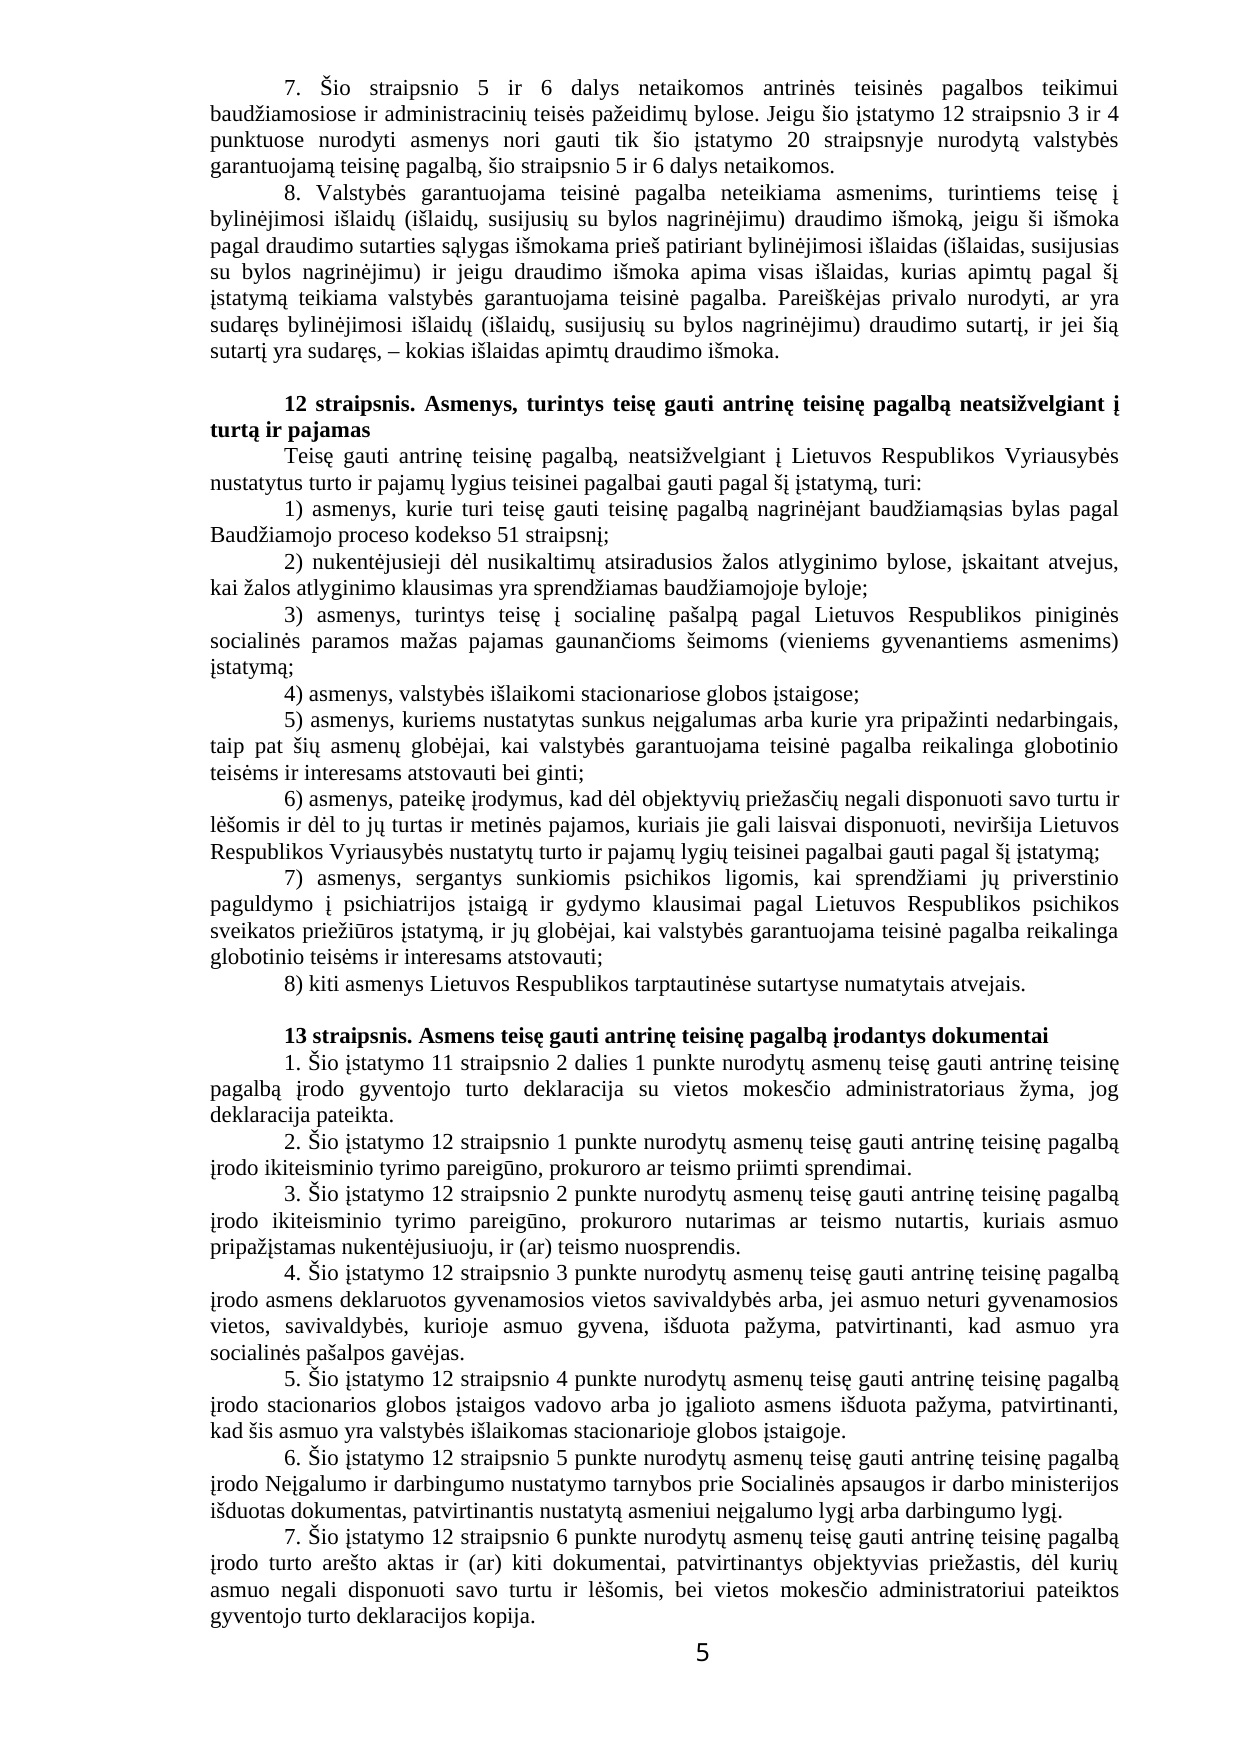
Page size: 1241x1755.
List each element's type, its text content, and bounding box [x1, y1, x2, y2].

text 3. Šio įstatymo 12 straipsnio 2 punkte nurodytų asmenų teisę gauti antrinę teisinę pagalbą įrodo ikiteisminio tyrimo pareigūno, prokuroro nutarimas ar teismo nutartis, kuriais asmuo pripažįstamas nukentėjusiuoju, ir (ar) teismo nuosprendis. [210, 1180, 1120, 1259]
text 5. Šio įstatymo 12 straipsnio 4 punkte nurodytų asmenų teisę gauti antrinę teisinę pagalbą įrodo stacionarios globos įstaigos vadovo arba jo įgalioto asmens išduota pažyma, patvirtinanti, kad šis asmuo yra valstybės išlaikomas stacionarioje globos įstaigoje. [210, 1365, 1120, 1444]
text 1. Šio įstatymo 11 straipsnio 2 dalies 1 punkte nurodytų asmenų teisę gauti antrinę teisinę pagalbą įrodo gyventojo turto deklaracija su vietos mokesčio administratoriaus žyma, jog deklaracija pateikta. [210, 1049, 1120, 1128]
text 2. Šio įstatymo 12 straipsnio 1 punkte nurodytų asmenų teisę gauti antrinę teisinę pagalbą įrodo ikiteisminio tyrimo pareigūno, prokuroro ar teismo priimti sprendimai. [210, 1128, 1120, 1180]
text 7) asmenys, sergantys sunkiomis psichikos ligomis, kai sprendžiami jų priverstinio paguldymo į psichiatrijos įstaigą ir gydymo klausimai pagal Lietuvos Respublikos psichikos sveikatos priežiūros įstatymą, ir jų globėjai, kai valstybės garantuojama teisinė pagalba reikalinga globotinio teisėms ir interesams atstovauti; [210, 864, 1120, 969]
text 7. Šio straipsnio 5 ir 6 dalys netaikomos antrinės teisinės pagalbos teikimui baudžiamosiose ir administracinių teisės pažeidimų bylose. Jeigu šio įstatymo 12 straipsnio 3 ir 4 punktuose nurodyti asmenys nori gauti tik šio įstatymo 20 straipsnyje nurodytą valstybės garantuojamą teisinę pagalbą, šio straipsnio 5 ir 6 dalys netaikomos. [210, 73, 1120, 179]
text 1) asmenys, kurie turi teisę gauti teisinę pagalbą nagrinėjant baudžiamąsias bylas pagal Baudžiamojo proceso kodekso 51 straipsnį; [210, 495, 1120, 548]
text 7. Šio įstatymo 12 straipsnio 6 punkte nurodytų asmenų teisę gauti antrinę teisinę pagalbą įrodo turto arešto aktas ir (ar) kiti dokumentai, patvirtinantys objektyvias priežastis, dėl kurių asmuo negali disponuoti savo turtu ir lėšomis, bei vietos mokesčio administratoriui pateiktos gyventojo turto deklaracijos kopija. [210, 1523, 1120, 1628]
text 8) kiti asmenys Lietuvos Respublikos tarptautinėse sutartyse numatytais atvejais. [210, 969, 1120, 996]
text Teisę gauti antrinę teisinę pagalbą, neatsižvelgiant į Lietuvos Respublikos Vyriausybės nustatytus turto ir pajamų lygius teisinei pagalbai gauti pagal šį įstatymą, turi: [210, 442, 1120, 495]
text 13 straipsnis. Asmens teisę gauti antrinę teisinę pagalbą įrodantys dokumentai [210, 1022, 1120, 1049]
text 4) asmenys, valstybės išlaikomi stacionariose globos įstaigose; [210, 680, 1120, 706]
text 6. Šio įstatymo 12 straipsnio 5 punkte nurodytų asmenų teisę gauti antrinę teisinę pagalbą įrodo Neįgalumo ir darbingumo nustatymo tarnybos prie Socialinės apsaugos ir darbo ministerijos išduotas dokumentas, patvirtinantis nustatytą asmeniui neįgalumo lygį arba darbingumo lygį. [210, 1444, 1120, 1523]
text 3) asmenys, turintys teisę į socialinę pašalpą pagal Lietuvos Respublikos piniginės socialinės paramos mažas pajamas gaunančioms šeimoms (vieniems gyvenantiems asmenims) įstatymą; [210, 601, 1120, 680]
text 12 straipsnis. Asmenys, turintys teisę gauti antrinę teisinę pagalbą neatsižvelgiant į turtą ir pajamas [210, 390, 1120, 442]
text 6) asmenys, pateikę įrodymus, kad dėl objektyvių priežasčių negali disponuoti savo turtu ir lėšomis ir dėl to jų turtas ir metinės pajamos, kuriais jie gali laisvai disponuoti, neviršija Lietuvos Respublikos Vyriausybės nustatytų turto ir pajamų lygių teisinei pagalbai gauti pagal šį įstatymą; [210, 785, 1120, 864]
text 4. Šio įstatymo 12 straipsnio 3 punkte nurodytų asmenų teisę gauti antrinę teisinę pagalbą įrodo asmens deklaruotos gyvenamosios vietos savivaldybės arba, jei asmuo neturi gyvenamosios vietos, savivaldybės, kurioje asmuo gyvena, išduota pažyma, patvirtinanti, kad asmuo yra socialinės pašalpos gavėjas. [210, 1259, 1120, 1365]
text 5) asmenys, kuriems nustatytas sunkus neįgalumas arba kurie yra pripažinti nedarbingais, taip pat šių asmenų globėjai, kai valstybės garantuojama teisinė pagalba reikalinga globotinio teisėms ir interesams atstovauti bei ginti; [210, 706, 1120, 785]
text 8. Valstybės garantuojama teisinė pagalba neteikiama asmenims, turintiems teisę į bylinėjimosi išlaidų (išlaidų, susijusių su bylos nagrinėjimu) draudimo išmoką, jeigu ši išmoka pagal draudimo sutarties sąlygas išmokama prieš patiriant bylinėjimosi išlaidas (išlaidas, susijusias su bylos nagrinėjimu) ir jeigu draudimo išmoka apima visas išlaidas, kurias apimtų pagal šį įstatymą teikiama valstybės garantuojama teisinė pagalba. Pareiškėjas privalo nurodyti, ar yra sudaręs bylinėjimosi išlaidų (išlaidų, susijusių su bylos nagrinėjimu) draudimo sutartį, ir jei šią sutartį yra sudaręs, – kokias išlaidas apimtų draudimo išmoka. [210, 179, 1120, 363]
text 2) nukentėjusieji dėl nusikaltimų atsiradusios žalos atlyginimo bylose, įskaitant atvejus, kai žalos atlyginimo klausimas yra sprendžiamas baudžiamojoje byloje; [210, 548, 1120, 601]
